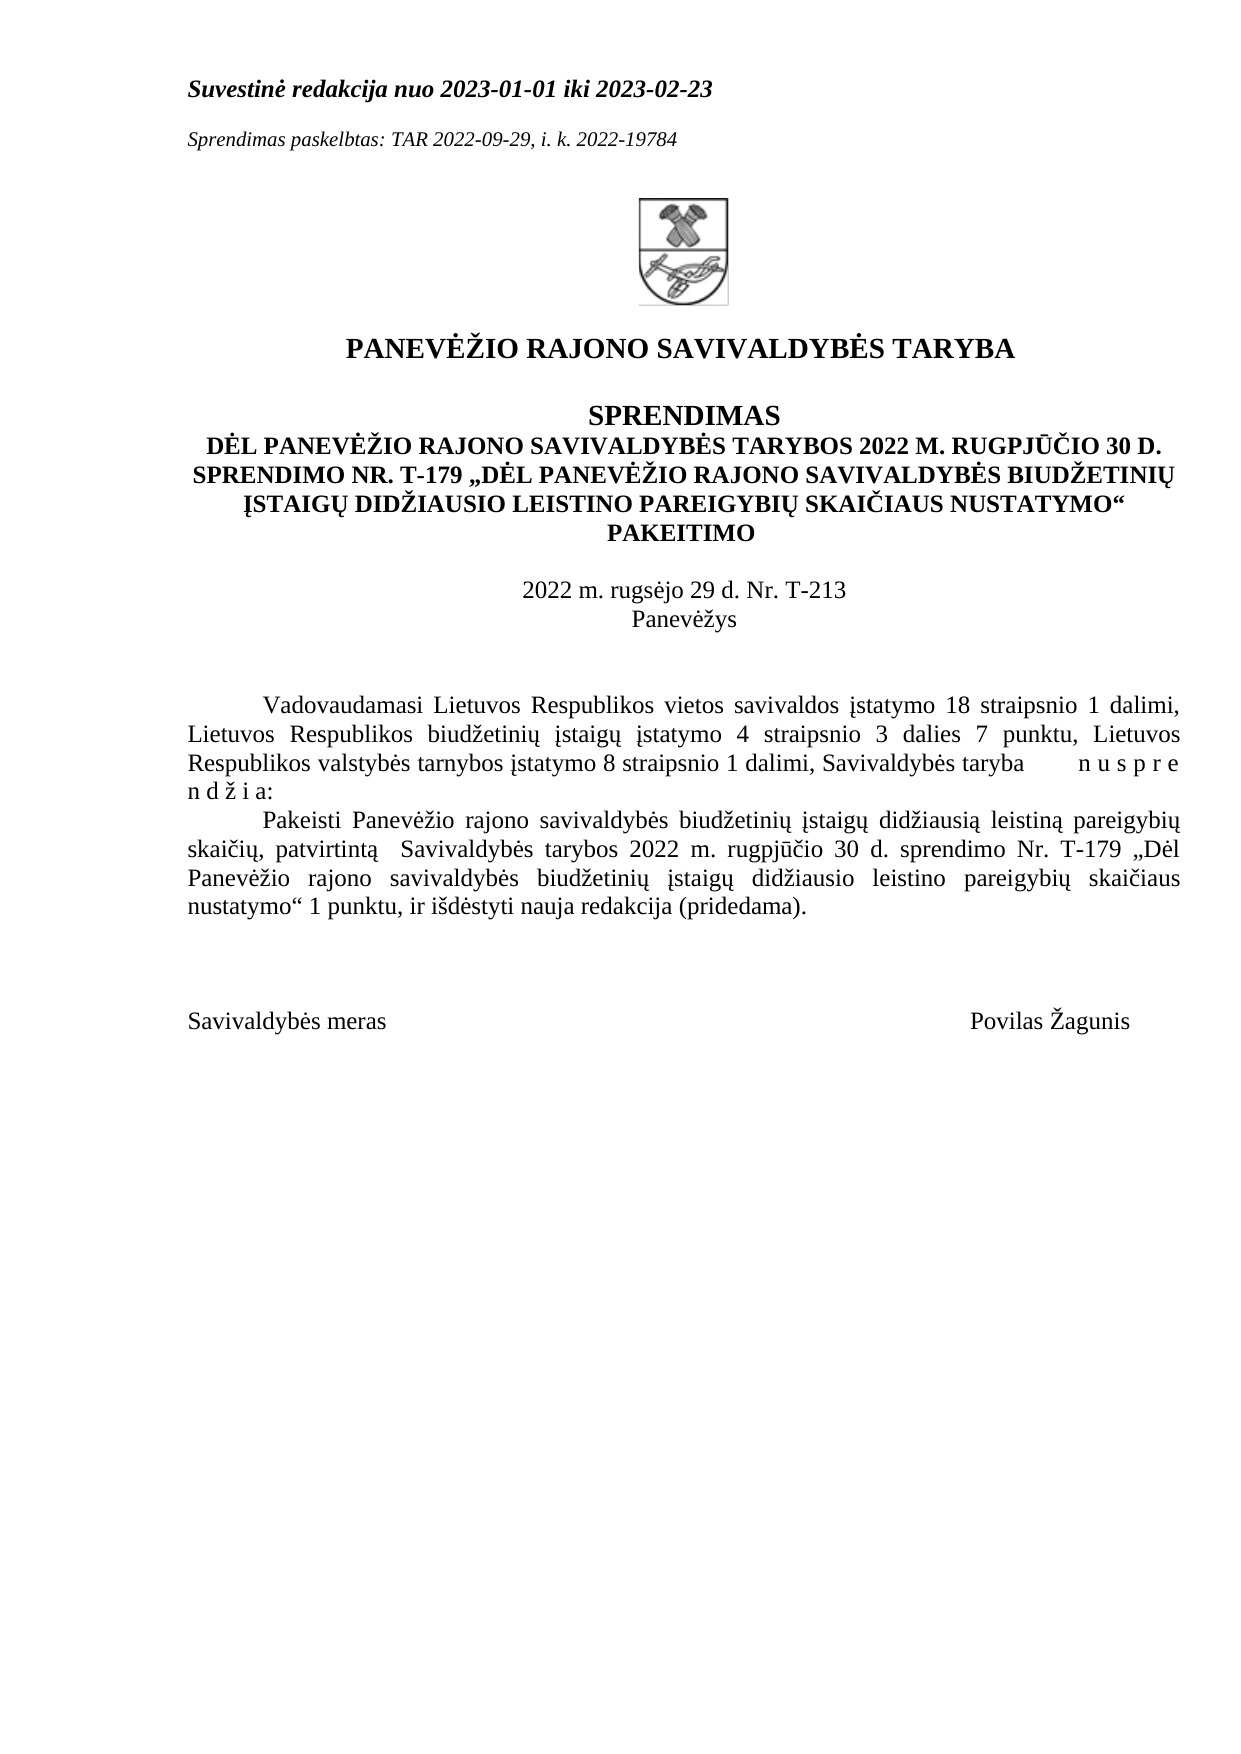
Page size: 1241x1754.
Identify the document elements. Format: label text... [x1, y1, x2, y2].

text Pakeisti Panevėžio rajono savivaldybės biudžetinių įstaigų didžiausią leistiną pareigybių skaičių, patvirtintą Savivaldybės tarybos 2022 m. rugpjūčio 30 d. sprendimo Nr. T-179 „Dėl Panevėžio rajono savivaldybės biudžetinių įstaigų didžiausio leistino pareigybių skaičiaus nustatymo“ 1 punktu, ir išdėstyti nauja redakcija (pridedama). [187, 805, 1181, 920]
text SPRENDIMAS [187, 398, 1181, 431]
text DĖL PANEVĖŽIO RAJONO SAVIVALDYBĖS TARYBOS 2022 M. RUGPJŪČIO 30 D. SPRENDIMO NR. T-179 „DĖL PANEVĖŽIO RAJONO SAVIVALDYBĖS BIUDŽETINIŲ ĮSTAIGŲ DIDŽIAUSIO LEISTINO PAREIGYBIŲ SKAIČIAUS NUSTATYMO“ PAKEITIMO [187, 431, 1181, 546]
text Sprendimas paskelbtas: TAR 2022-09-29, i. k. 2022-19784 [187, 127, 1181, 151]
text Vadovaudamasi Lietuvos Respublikos vietos savivaldos įstatymo 18 straipsnio 1 dalimi, Lietuvos Respublikos biudžetinių įstaigų įstatymo 4 straipsnio 3 dalies 7 punktu, Lietuvos Respublikos valstybės tarnybos įstatymo 8 straipsnio 1 dalimi, Savivaldybės taryba n u s p r e n d ž i a: [187, 690, 1181, 805]
text 2022 m. rugsėjo 29 d. Nr. T-213 [187, 575, 1181, 604]
text PANEVĖŽIO RAJONO SAVIVALDYBĖS TARYBA [187, 331, 1181, 364]
text Suvestinė redakcija nuo 2023-01-01 iki 2023-02-23 [187, 74, 1181, 103]
text Panevėžys [187, 604, 1181, 633]
text Savivaldybės meras Povilas Žagunis [187, 1006, 1181, 1035]
